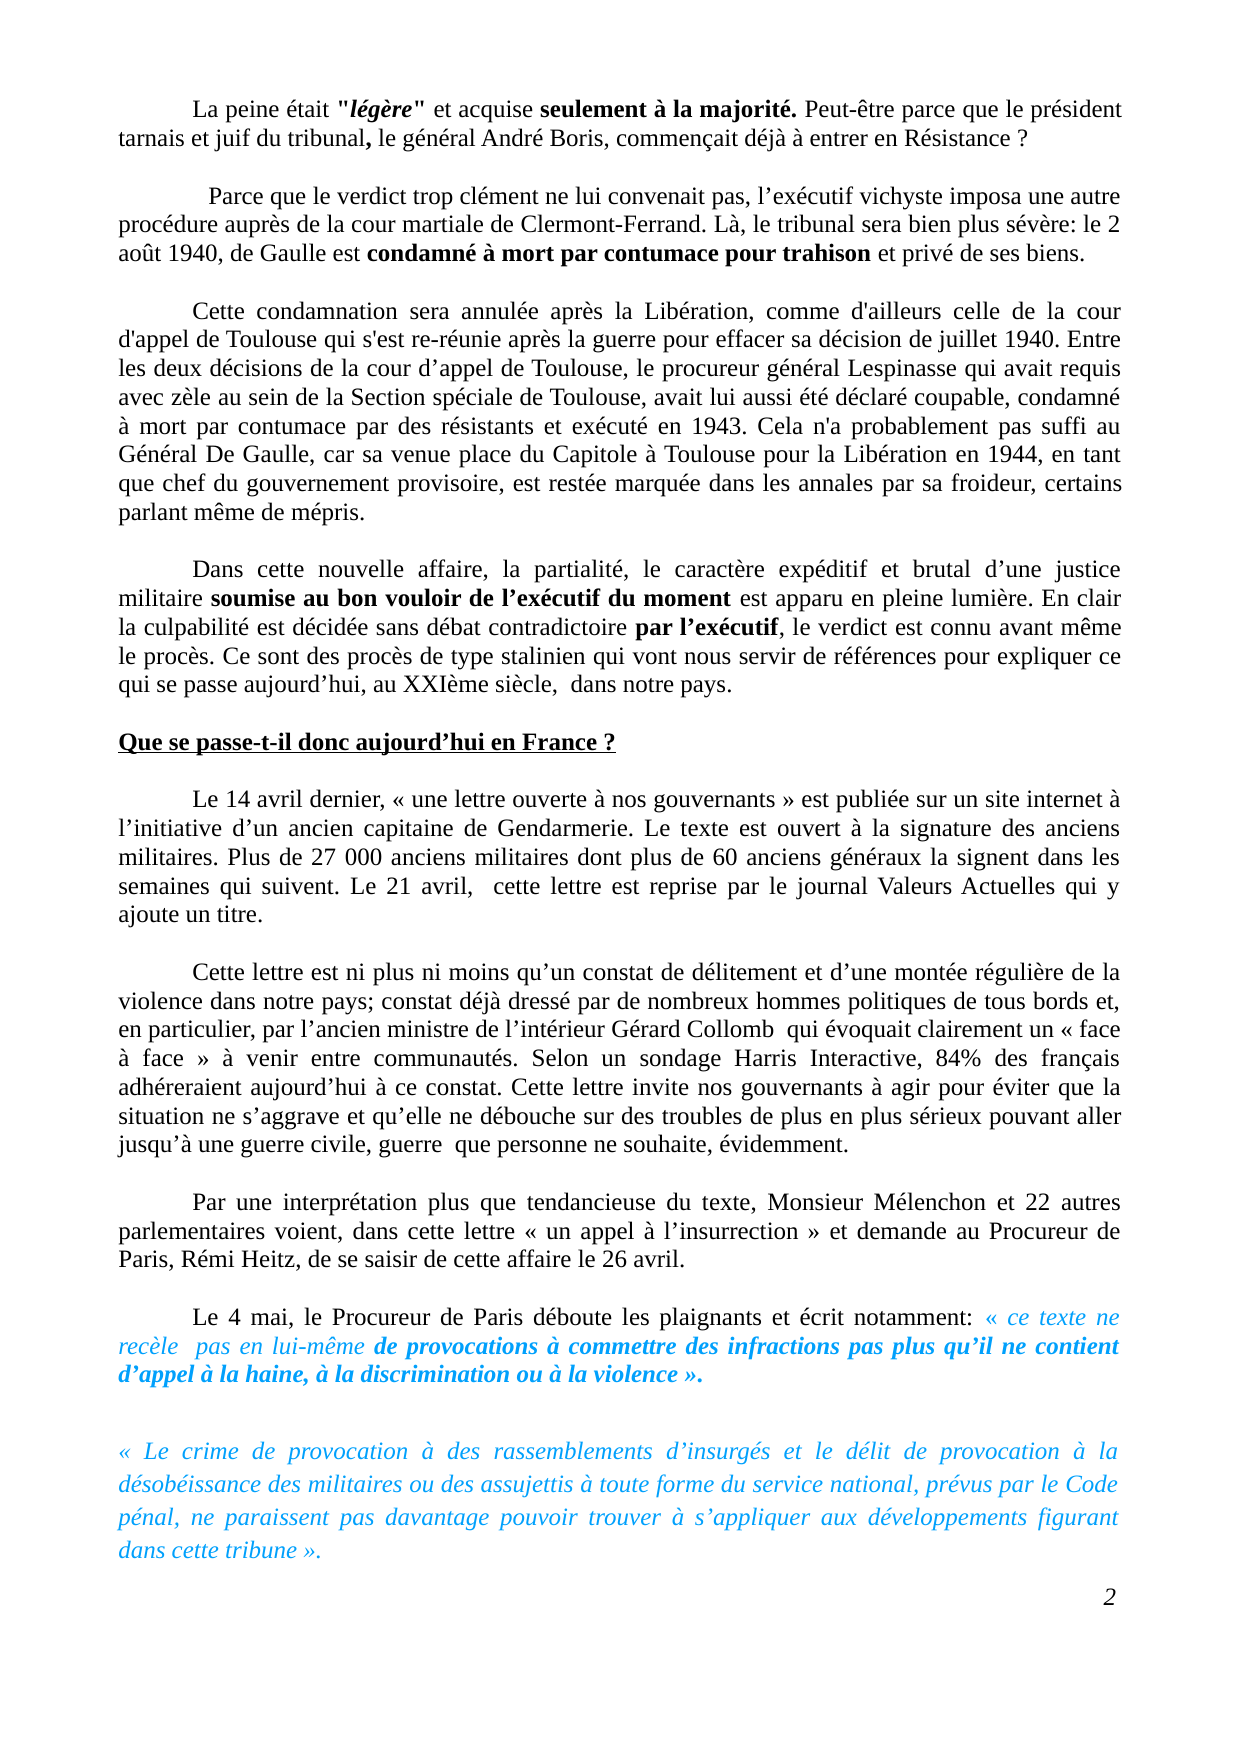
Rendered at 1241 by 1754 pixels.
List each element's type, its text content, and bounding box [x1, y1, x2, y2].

text Dans cette nouvelle affaire, la partialité, le caractère expéditif et brutal d’une justice militaire soumise au bon vouloir de l’exécutif du moment est apparu en pleine lumière. En clair la culpabilité est décidée sans débat contradictoire par l’exécutif, le verdict est connu avant même le procès. Ce sont des procès de type stalinien qui vont nous servir de références pour expliquer ce qui se passe aujourd’hui, au XXIème siècle, dans notre pays. [118, 554, 1122, 698]
text Par une interprétation plus que tendancieuse du texte, Monsieur Mélenchon et 22 autres parlementaires voient, dans cette lettre « un appel à l’insurrection » et demande au Procureur de Paris, Rémi Heitz, de se saisir de cette affaire le 26 avril. [118, 1187, 1122, 1273]
text Cette condamnation sera annulée après la Libération, comme d'ailleurs celle de la cour d'appel de Toulouse qui s'est re-réunie après la guerre pour effacer sa décision de juillet 1940. Entre les deux décisions de la cour d’appel de Toulouse, le procureur général Lespinasse qui avait requis avec zèle au sein de la Section spéciale de Toulouse, avait lui aussi été déclaré coupable, condamné à mort par contumace par des résistants et exécuté en 1943. Cela n'a probablement pas suffi au Général De Gaulle, car sa venue place du Capitole à Toulouse pour la Libération en 1944, en tant que chef du gouvernement provisoire, est restée marquée dans les annales par sa froideur, certains parlant même de mépris. [118, 296, 1122, 526]
text Le 14 avril dernier, « une lettre ouverte à nos gouvernants » est publiée sur un site internet à l’initiative d’un ancien capitaine de Gendarmerie. Le texte est ouvert à la signature des anciens militaires. Plus de 27 000 anciens militaires dont plus de 60 anciens généraux la signent dans les semaines qui suivent. Le 21 avril, cette lettre est reprise par le journal Valeurs Actuelles qui y ajoute un titre. [118, 784, 1122, 928]
text La peine était "légère" et acquise seulement à la majorité. Peut-être parce que le président tarnais et juif du tribunal, le général André Boris, commençait déjà à entrer en Résistance ? [118, 94, 1122, 181]
text 2 [118, 1582, 1122, 1611]
text Parce que le verdict trop clément ne lui convenait pas, l’exécutif vichyste imposa une autre procédure auprès de la cour martiale de Clermont-Ferrand. Là, le tribunal sera bien plus sévère: le 2 août 1940, de Gaulle est condamné à mort par contumace pour trahison et privé de ses biens. [118, 181, 1122, 267]
text Cette lettre est ni plus ni moins qu’un constat de délitement et d’une montée régulière de la violence dans notre pays; constat déjà dressé par de nombreux hommes politiques de tous bords et, en particulier, par l’ancien ministre de l’intérieur Gérard Collomb qui évoquait clairement un « face à face » à venir entre communautés. Selon un sondage Harris Interactive, 84% des français adhéreraient aujourd’hui à ce constat. Cette lettre invite nos gouvernants à agir pour éviter que la situation ne s’aggrave et qu’elle ne débouche sur des troubles de plus en plus sérieux pouvant aller jusqu’à une guerre civile, guerre que personne ne souhaite, évidemment. [118, 957, 1122, 1158]
text Le 4 mai, le Procureur de Paris déboute les plaignants et écrit notamment: « ce texte ne recèle pas en lui-même de provocations à commettre des infractions pas plus qu’il ne contient d’appel à la haine, à la discrimination ou à la violence ». [118, 1302, 1122, 1388]
text Que se passe-t-il donc aujourd’hui en France ? [118, 727, 1122, 756]
text « Le crime de provocation à des rassemblements d’insurgés et le délit de provocation à la désobéissance des militaires ou des assujettis à toute forme du service national, prévus par le Code pénal, ne paraissent pas davantage pouvoir trouver à s’appliquer aux développements figurant dans cette tribune ». [118, 1436, 1122, 1564]
